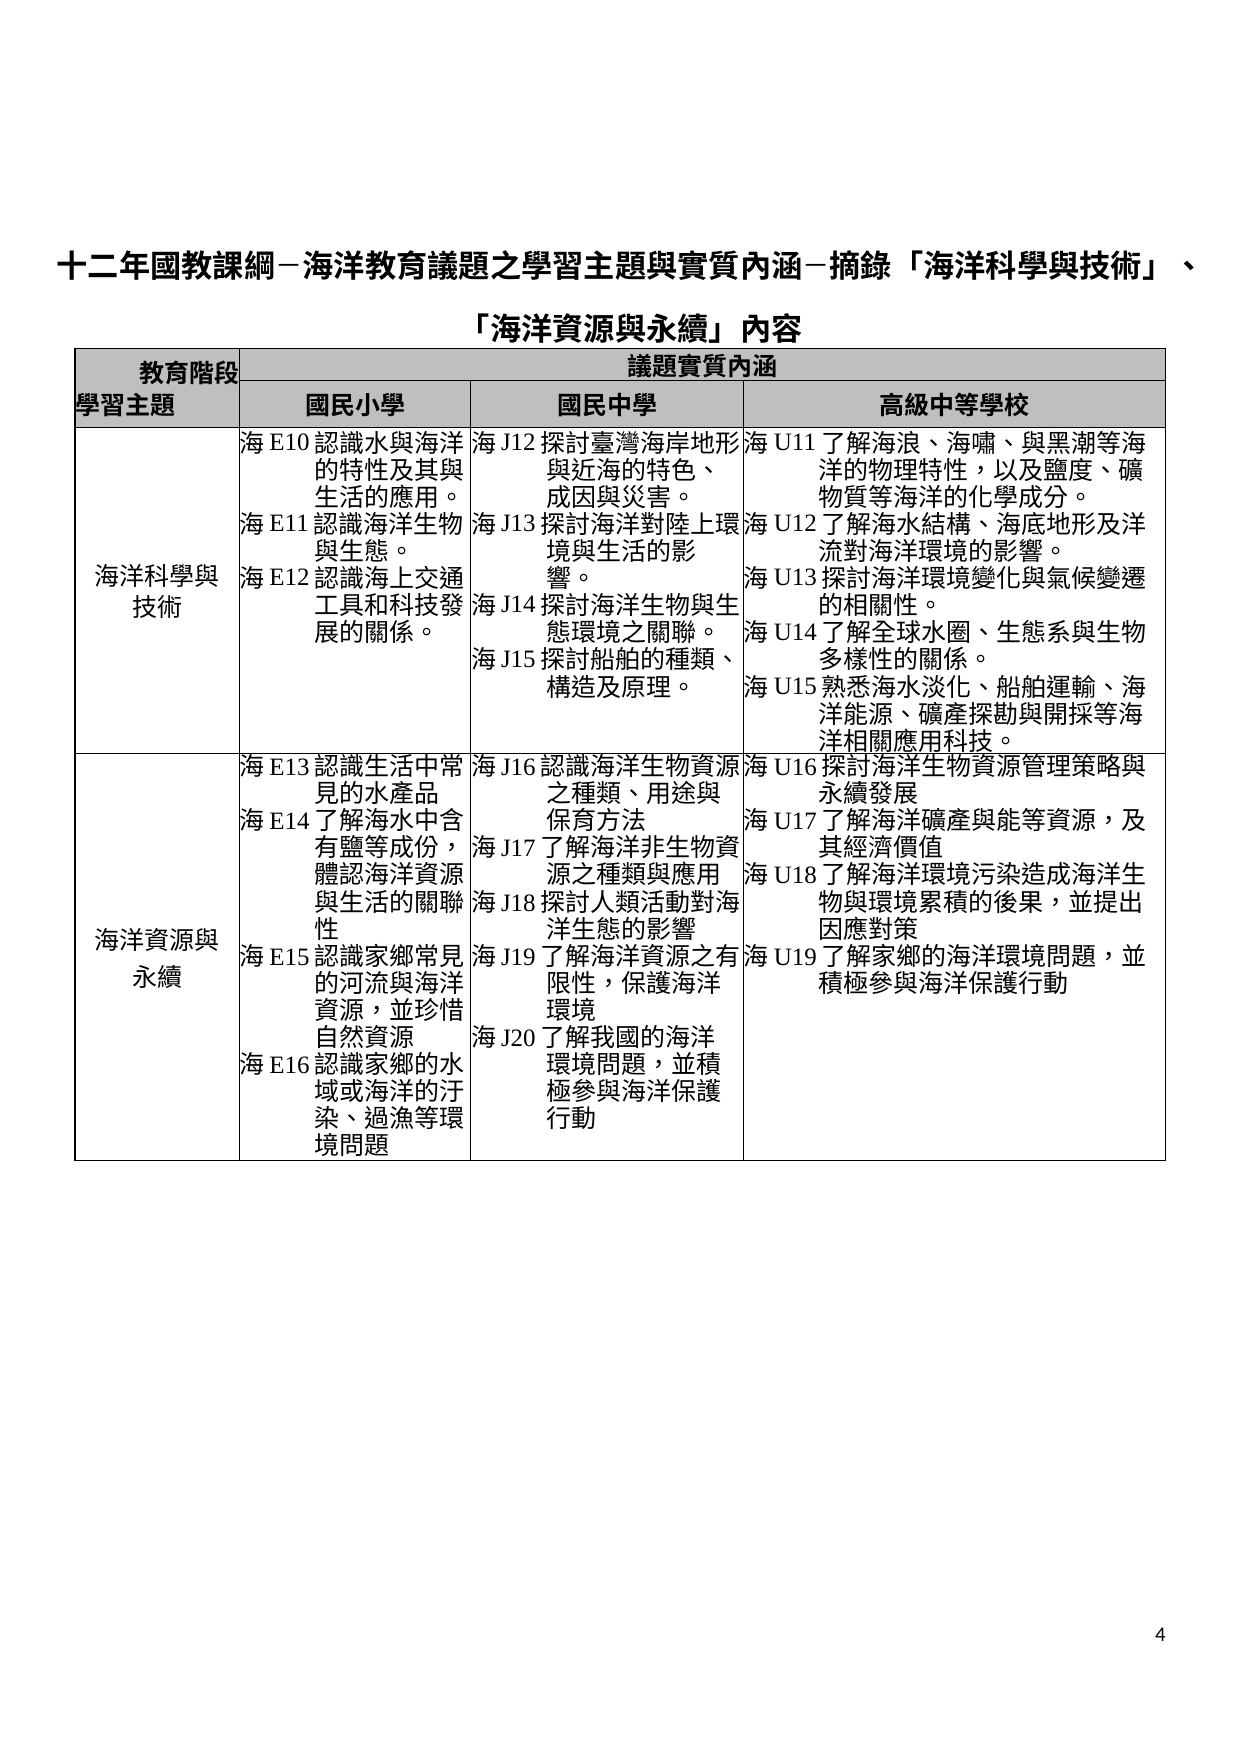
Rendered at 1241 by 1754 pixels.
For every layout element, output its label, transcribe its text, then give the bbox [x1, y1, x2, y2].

table_cell 海洋科學與 技術 [76, 428, 239, 753]
table_cell 海J16認識海洋生物資源之種類、用途與保育方法 海J17了解海洋非生物資源之種類與應用 海J18探討人類活動對海洋生態的影響 海J19了解海洋資源之有限性，保護海洋環境 海J20了解我國的海洋 環境問題，並積極參與海洋保護行動 [471, 754, 743, 1160]
table_header 議題實質內涵 [240, 349, 1165, 380]
table_cell 海洋資源與 永續 [76, 754, 239, 1160]
table_cell 國民中學 [471, 381, 743, 427]
table_cell 海J12探討臺灣海岸地形與近海的特色、成因與災害。 海J13探討海洋對陸上環境與生活的影響。 海J14探討海洋生物與生態環境之關聯。 海J15探討船舶的種類、構造及原理。 [471, 428, 743, 753]
table_cell 國民小學 [240, 381, 470, 427]
table_cell 海E10認識水與海洋的特性及其與生活的應用。 海E11認識海洋生物與生態。 海E12認識海上交通工具和科技發展的關係。 [240, 428, 470, 753]
table_cell 海U16探討海洋生物資源管理策略與永續發展 海U17了解海洋礦產與能等資源，及其經濟價值 海U18了解海洋環境污染造成海洋生物與環境累積的後果，並提出因應對策 海U19了解家鄉的海洋環境問題，並積極參與海洋保護行動 [744, 754, 1165, 1160]
table_cell 海E13認識生活中常見的水產品 海E14了解海水中含有鹽等成份，體認海洋資源與生活的關聯性 海E15認識家鄉常見的河流與海洋資源，並珍惜自然資源 海E16認識家鄉的水域或海洋的汙染、過漁等環境問題 [240, 754, 470, 1160]
text 十二年國教課綱－海洋教育議題之學習主題與實質內涵－摘錄「海洋科學與技術」、 [0, 222, 1240, 285]
table_cell 高級中等學校 [744, 381, 1165, 427]
table_cell 海U11了解海浪、海嘯、與黑潮等海洋的物理特性，以及鹽度、礦物質等海洋的化學成分。 海U12了解海水結構、海底地形及洋流對海洋環境的影響。 海U13探討海洋環境變化與氣候變遷的相關性。 海U14了解全球水圈、生態系與生物多樣性的關係。 海U15熟悉海水淡化、船舶運輸、海洋能源、礦產探勘與開採等海洋相關應用科技。 [744, 428, 1165, 753]
table_header 教育階段 學習主題 [76, 349, 239, 427]
text 「海洋資源與永續」內容 [0, 285, 1240, 347]
